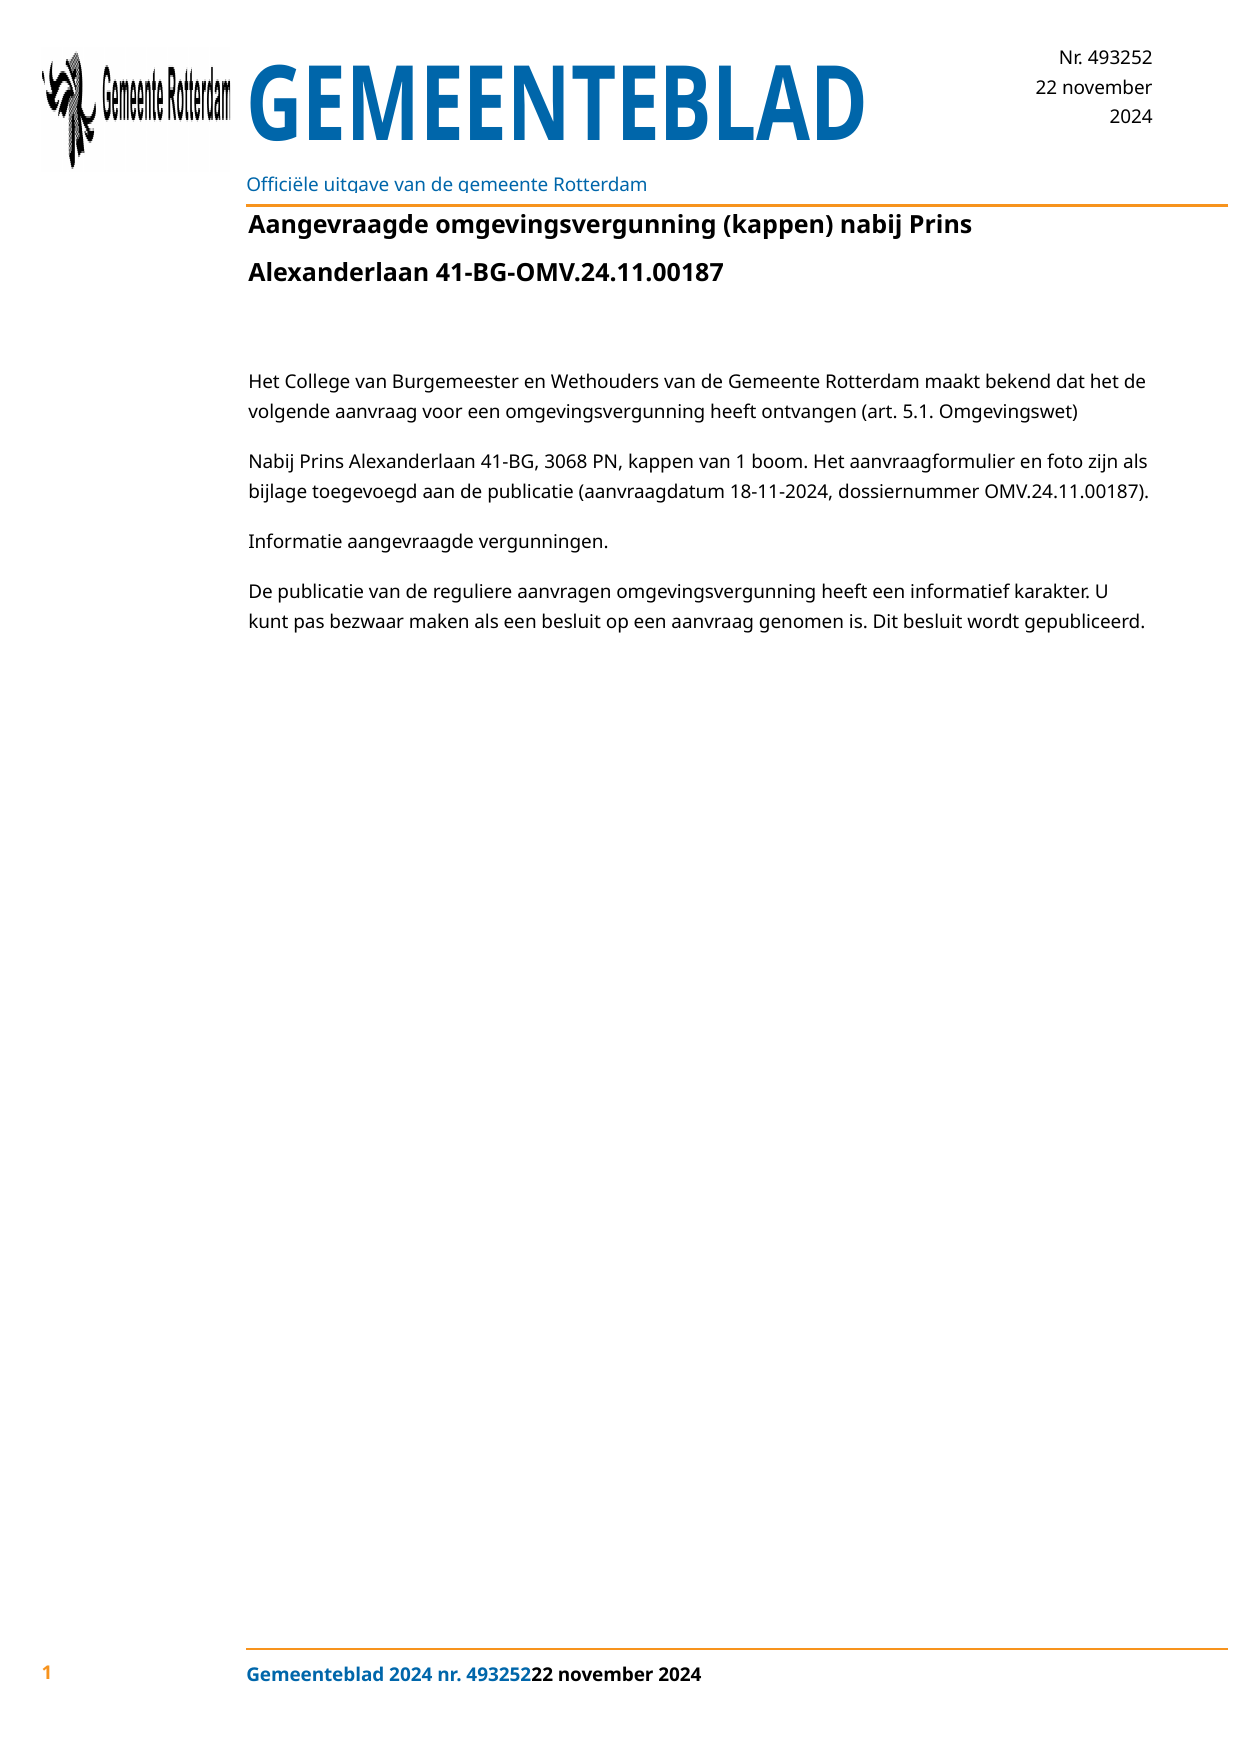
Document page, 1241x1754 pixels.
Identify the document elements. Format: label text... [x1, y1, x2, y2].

text Informatie aangevraagde vergunningen. [248, 528, 1152, 554]
text Nabij Prins Alexanderlaan 41-BG, 3068 PN, kappen van 1 boom. Het aanvraagformulier en foto zijn als bijlage toegevoegd aan de publicatie (aanvraagdatum 18-11-2024, dossiernummer OMV.24.11.00187). [248, 448, 1152, 504]
text Aangevraagde omgevingsvergunning (kappen) nabij Prins Alexanderlaan 41-BG-OMV.24.11.00187 [248, 207, 1152, 288]
text Het College van Burgemeester en Wethouders van de Gemeente Rotterdam maakt bekend dat het de volgende aanvraag voor een omgevingsvergunning heeft ontvangen (art. 5.1. Omgevingswet) [248, 368, 1152, 424]
picture [41, 47, 231, 172]
text De publicatie van de reguliere aanvragen omgevingsvergunning heeft een informatief karakter. U kunt pas bezwaar maken als een besluit op een aanvraag genomen is. Dit besluit wordt gepubliceerd. [248, 579, 1152, 634]
